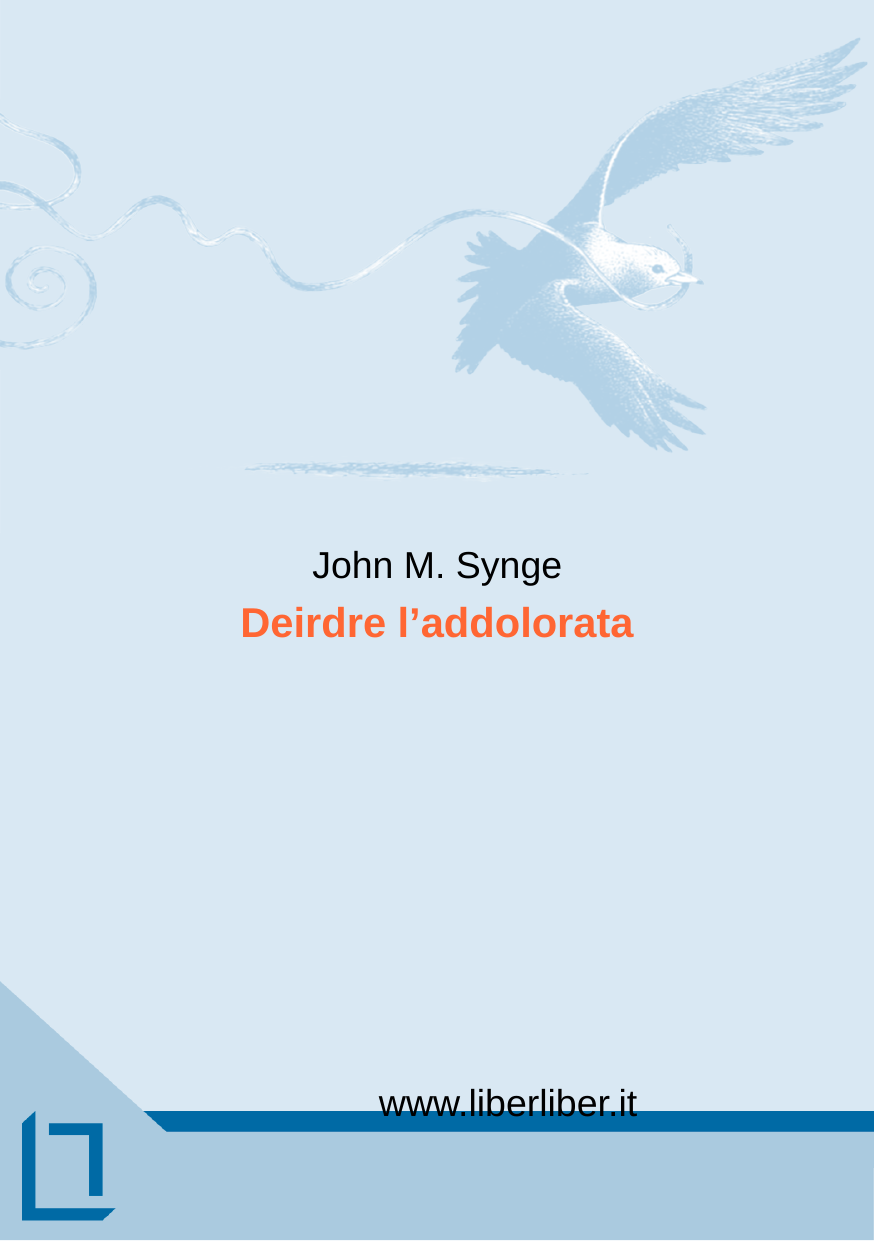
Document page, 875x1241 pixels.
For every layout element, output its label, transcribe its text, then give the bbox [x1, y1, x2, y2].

picture [0, 0, 874, 1241]
text www.liberliber.it [331, 1081, 685, 1124]
text John M. Synge [94, 543, 779, 586]
text Deirdre l’addolorata [94, 598, 779, 646]
